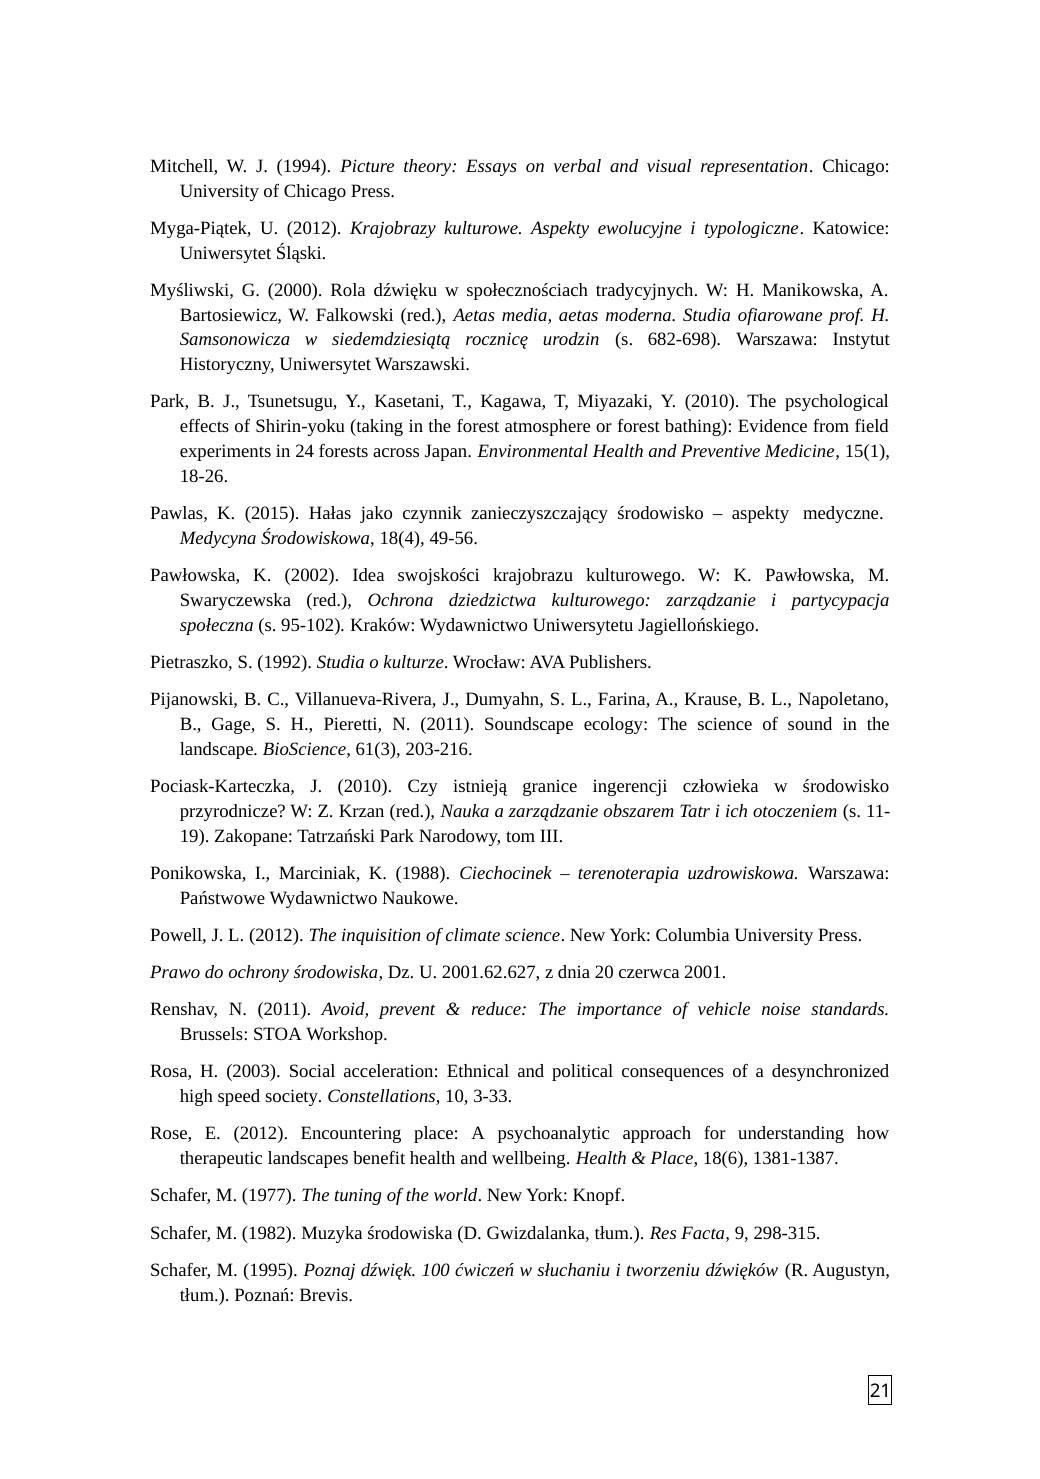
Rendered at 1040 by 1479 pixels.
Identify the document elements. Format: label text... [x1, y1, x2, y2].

text Pietraszko, S. (1992). Studia o kulturze. Wrocław: AVA Publishers. [150, 651, 904, 673]
text Renshav, N. (2011). Avoid, prevent & reduce: The importance of vehicle noise standards. Brussels: STOA Workshop. [150, 998, 890, 1045]
text Schafer, M. (1995). Poznaj dźwięk. 100 ćwiczeń w słuchaniu i tworzeniu dźwięków (R. Augustyn, tłum.). Poznań: Brevis. [150, 1259, 890, 1305]
text Schafer, M. (1982). Muzyka środowiska (D. Gwizdalanka, tłum.). Res Facta, 9, 298-315. [150, 1222, 904, 1243]
text Medycyna Środowiskowa, 18(4), 49-56. [179, 527, 904, 548]
text Prawo do ochrony środowiska, Dz. U. 2001.62.627, z dnia 20 czerwca 2001. [150, 961, 904, 983]
text Park, B. J., Tsunetsugu, Y., Kasetani, T., Kagawa, T, Miyazaki, Y. (2010). The psychological effects of Shirin-yoku (taking in the forest atmosphere or forest bathing): Evidence from field experiments in 24 forests across Japan. Environmental Health and Preventive Medicine, 15(1), 18-26. [150, 390, 890, 486]
text Pawlas, K. (2015). Hałas jako czynnik zanieczyszczający środowisko – aspekty medyczne. [150, 502, 904, 524]
text Pawłowska, K. (2002). Idea swojskości krajobrazu kulturowego. W: K. Pawłowska, M. Swaryczewska (red.), Ochrona dziedzictwa kulturowego: zarządzanie i partycypacja społeczna (s. 95-102). Kraków: Wydawnictwo Uniwersytetu Jagiellońskiego. [150, 564, 890, 635]
text Powell, J. L. (2012). The inquisition of climate science. New York: Columbia University Press. [150, 924, 904, 946]
text Pijanowski, B. C., Villanueva-Rivera, J., Dumyahn, S. L., Farina, A., Krause, B. L., Napoletano, B., Gage, S. H., Pieretti, N. (2011). Soundscape ecology: The science of sound in the landscape. BioScience, 61(3), 203-216. [150, 688, 890, 759]
text Rosa, H. (2003). Social acceleration: Ethnical and political consequences of a desynchronized high speed society. Constellations, 10, 3-33. [150, 1060, 889, 1107]
text Myśliwski, G. (2000). Rola dźwięku w społecznościach tradycyjnych. W: H. Manikowska, A. Bartosiewicz, W. Falkowski (red.), Aetas media, aetas moderna. Studia ofiarowane prof. H. Samsonowicza w siedemdziesiątą rocznicę urodzin (s. 682-698). Warszawa: Instytut Historyczny, Uniwersytet Warszawski. [150, 279, 890, 375]
text Mitchell, W. J. (1994). Picture theory: Essays on verbal and visual representation. Chicago: University of Chicago Press. [150, 155, 890, 201]
text Ponikowska, I., Marciniak, K. (1988). Ciechocinek – terenoterapia uzdrowiskowa. Warszawa: Państwowe Wydawnictwo Naukowe. [150, 862, 889, 908]
text Rose, E. (2012). Encountering place: A psychoanalytic approach for understanding how therapeutic landscapes benefit health and wellbeing. Health & Place, 18(6), 1381-1387. [150, 1122, 889, 1169]
text Schafer, M. (1977). The tuning of the world. New York: Knopf. [150, 1184, 904, 1206]
text Pociask-Karteczka, J. (2010). Czy istnieją granice ingerencji człowieka w środowisko przyrodnicze? W: Z. Krzan (red.), Nauka a zarządzanie obszarem Tatr i ich otoczeniem (s. 11- 19). Zakopane: Tatrzański Park Narodowy, tom III. [150, 775, 890, 846]
text Myga-Piątek, U. (2012). Krajobrazy kulturowe. Aspekty ewolucyjne i typologiczne. Katowice: Uniwersytet Śląski. [150, 217, 890, 263]
